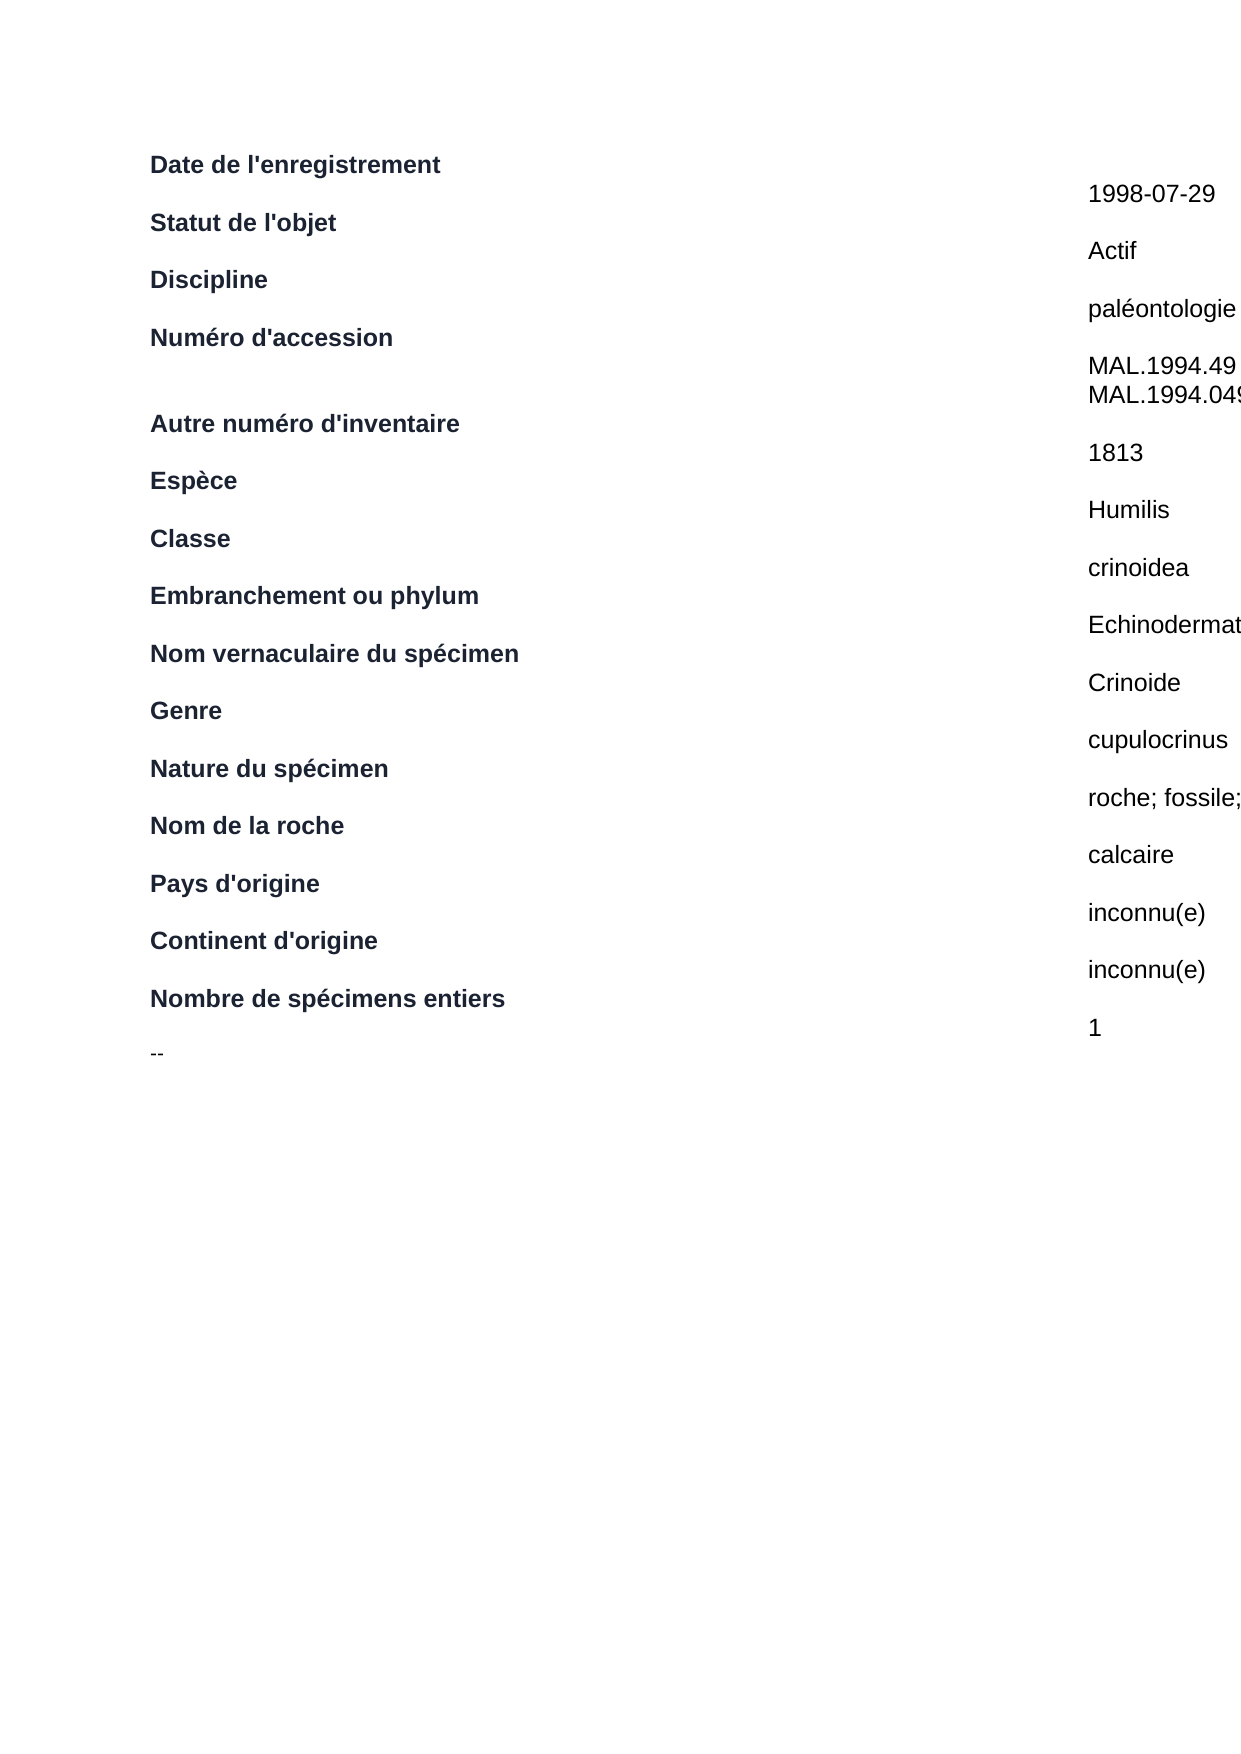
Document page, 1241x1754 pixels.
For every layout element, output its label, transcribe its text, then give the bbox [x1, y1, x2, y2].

text crinoidea [1088, 552, 1240, 581]
text inconnu(e) [1088, 955, 1240, 984]
text 1 [1088, 1012, 1240, 1041]
text Date de l'enregistrement [150, 150, 1090, 179]
text Continent d'origine [150, 926, 1090, 955]
text Nature du spécimen [150, 754, 1090, 782]
text Classe [150, 524, 1090, 552]
text Espèce [150, 466, 1090, 495]
text inconnu(e) [1088, 897, 1240, 926]
text roche; fossile; scié [1088, 782, 1240, 811]
text Statut de l'objet [150, 207, 1090, 236]
text Humilis [1088, 495, 1240, 524]
text MAL.1994.049 [1088, 380, 1240, 409]
text Nom de la roche [150, 811, 1090, 840]
text 1998-07-29 [1088, 179, 1240, 207]
text Pays d'origine [150, 869, 1090, 897]
text calcaire [1088, 840, 1240, 869]
text Actif [1088, 236, 1240, 265]
text Nom vernaculaire du spécimen [150, 639, 1090, 667]
text -- [150, 1041, 1090, 1065]
text Discipline [150, 265, 1090, 294]
text Embranchement ou phylum [150, 581, 1090, 610]
text MAL.1994.49 [1088, 351, 1240, 380]
text Autre numéro d'inventaire [150, 409, 1090, 437]
text cupulocrinus [1088, 725, 1240, 754]
text paléontologie [1088, 294, 1240, 322]
text Echinodermata [1088, 610, 1240, 639]
text Nombre de spécimens entiers [150, 984, 1090, 1012]
text Genre [150, 696, 1090, 725]
text Crinoide [1088, 667, 1240, 696]
text Numéro d'accession [150, 322, 1090, 351]
text 1813 [1088, 437, 1240, 466]
